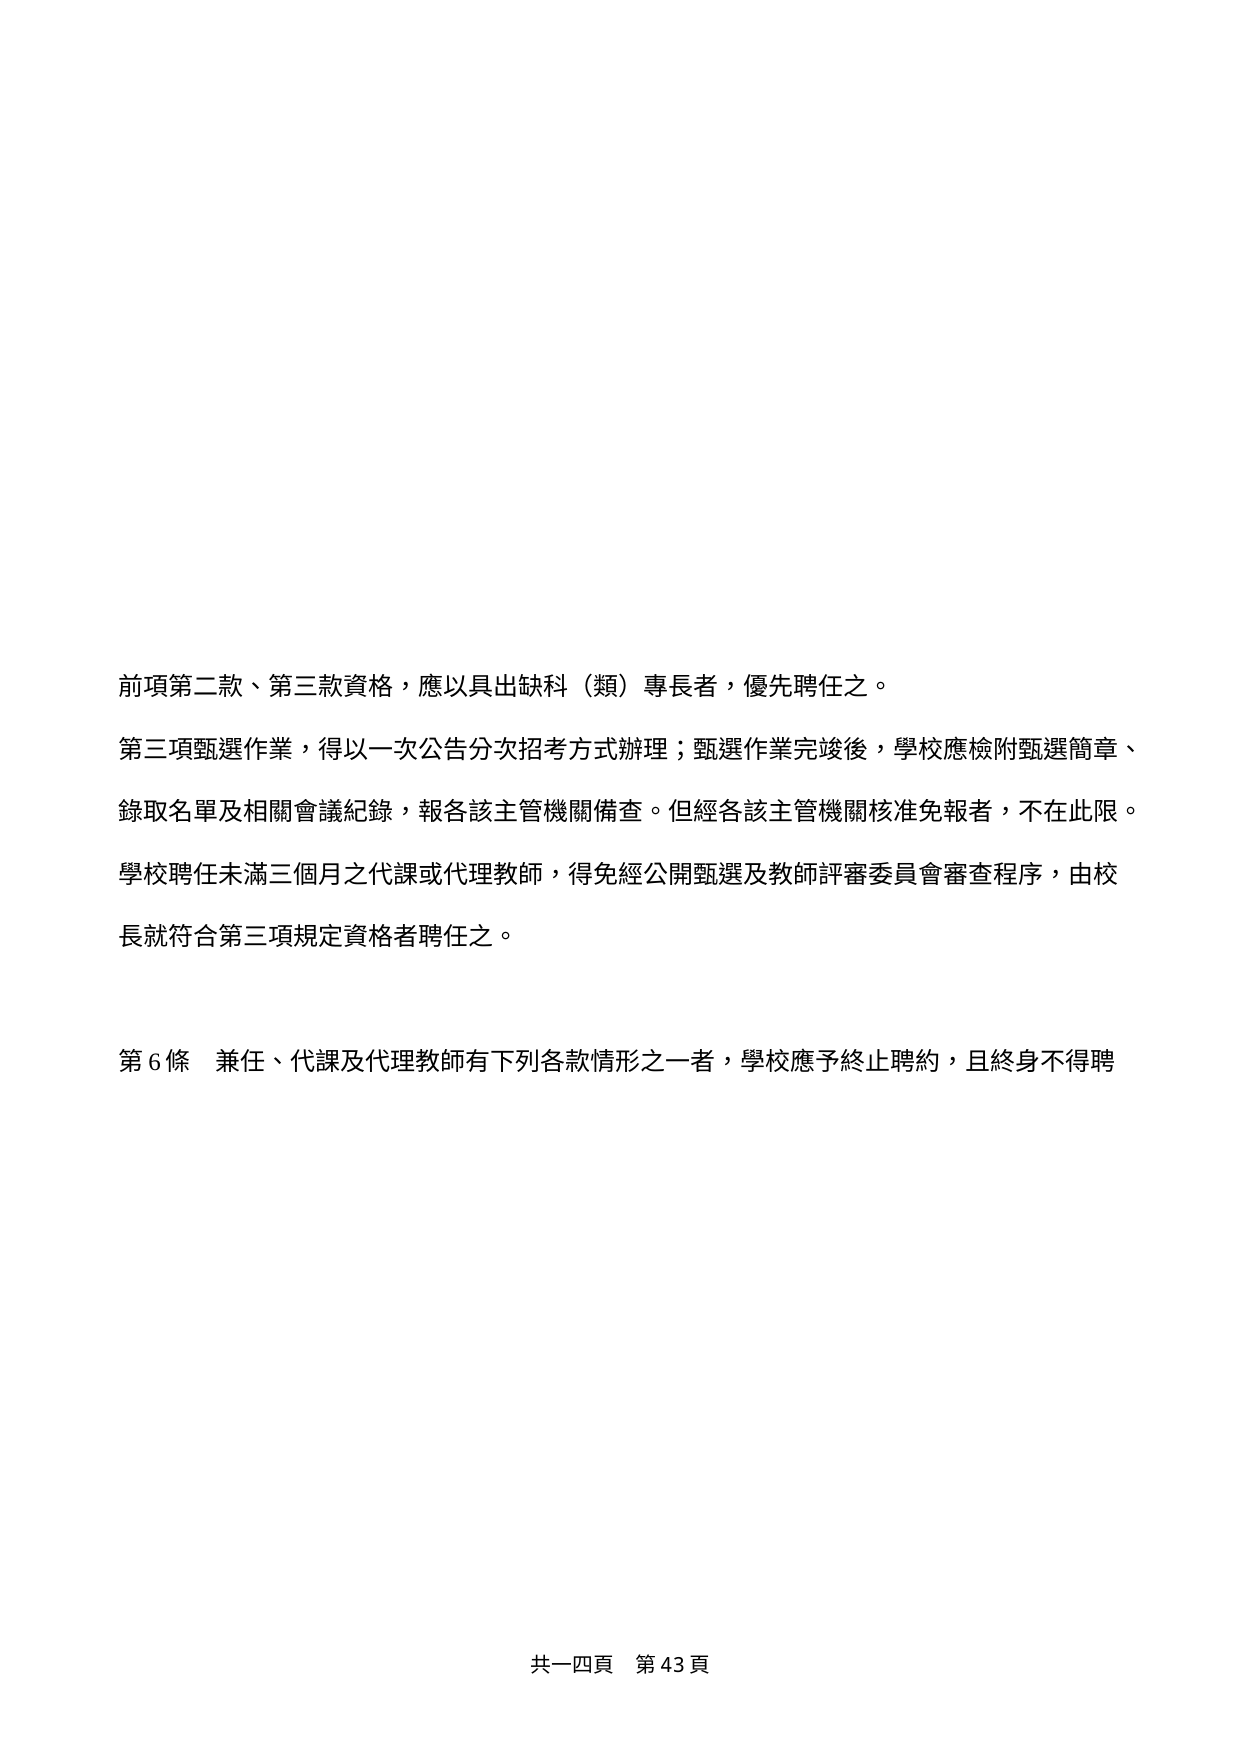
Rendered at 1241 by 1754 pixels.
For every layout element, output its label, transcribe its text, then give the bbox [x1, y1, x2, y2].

text 學校聘任未滿三個月之代課或代理教師，得免經公開甄選及教師評審委員會審查程序，由校長就符合第三項規定資格者聘任之。 [118, 831, 1122, 956]
text 前項第二款、第三款資格，應以具出缺科（類）專長者，優先聘任之。 [118, 643, 1122, 706]
text 第三項甄選作業，得以一次公告分次招考方式辦理；甄選作業完竣後，學校應檢附甄選簡章、錄取名單及相關會議紀錄，報各該主管機關備查。但經各該主管機關核准免報者，不在此限。 [118, 706, 1122, 831]
text 第6條 兼任、代課及代理教師有下列各款情形之一者，學校應予終止聘約，且終身不得聘 [118, 1018, 1122, 1081]
